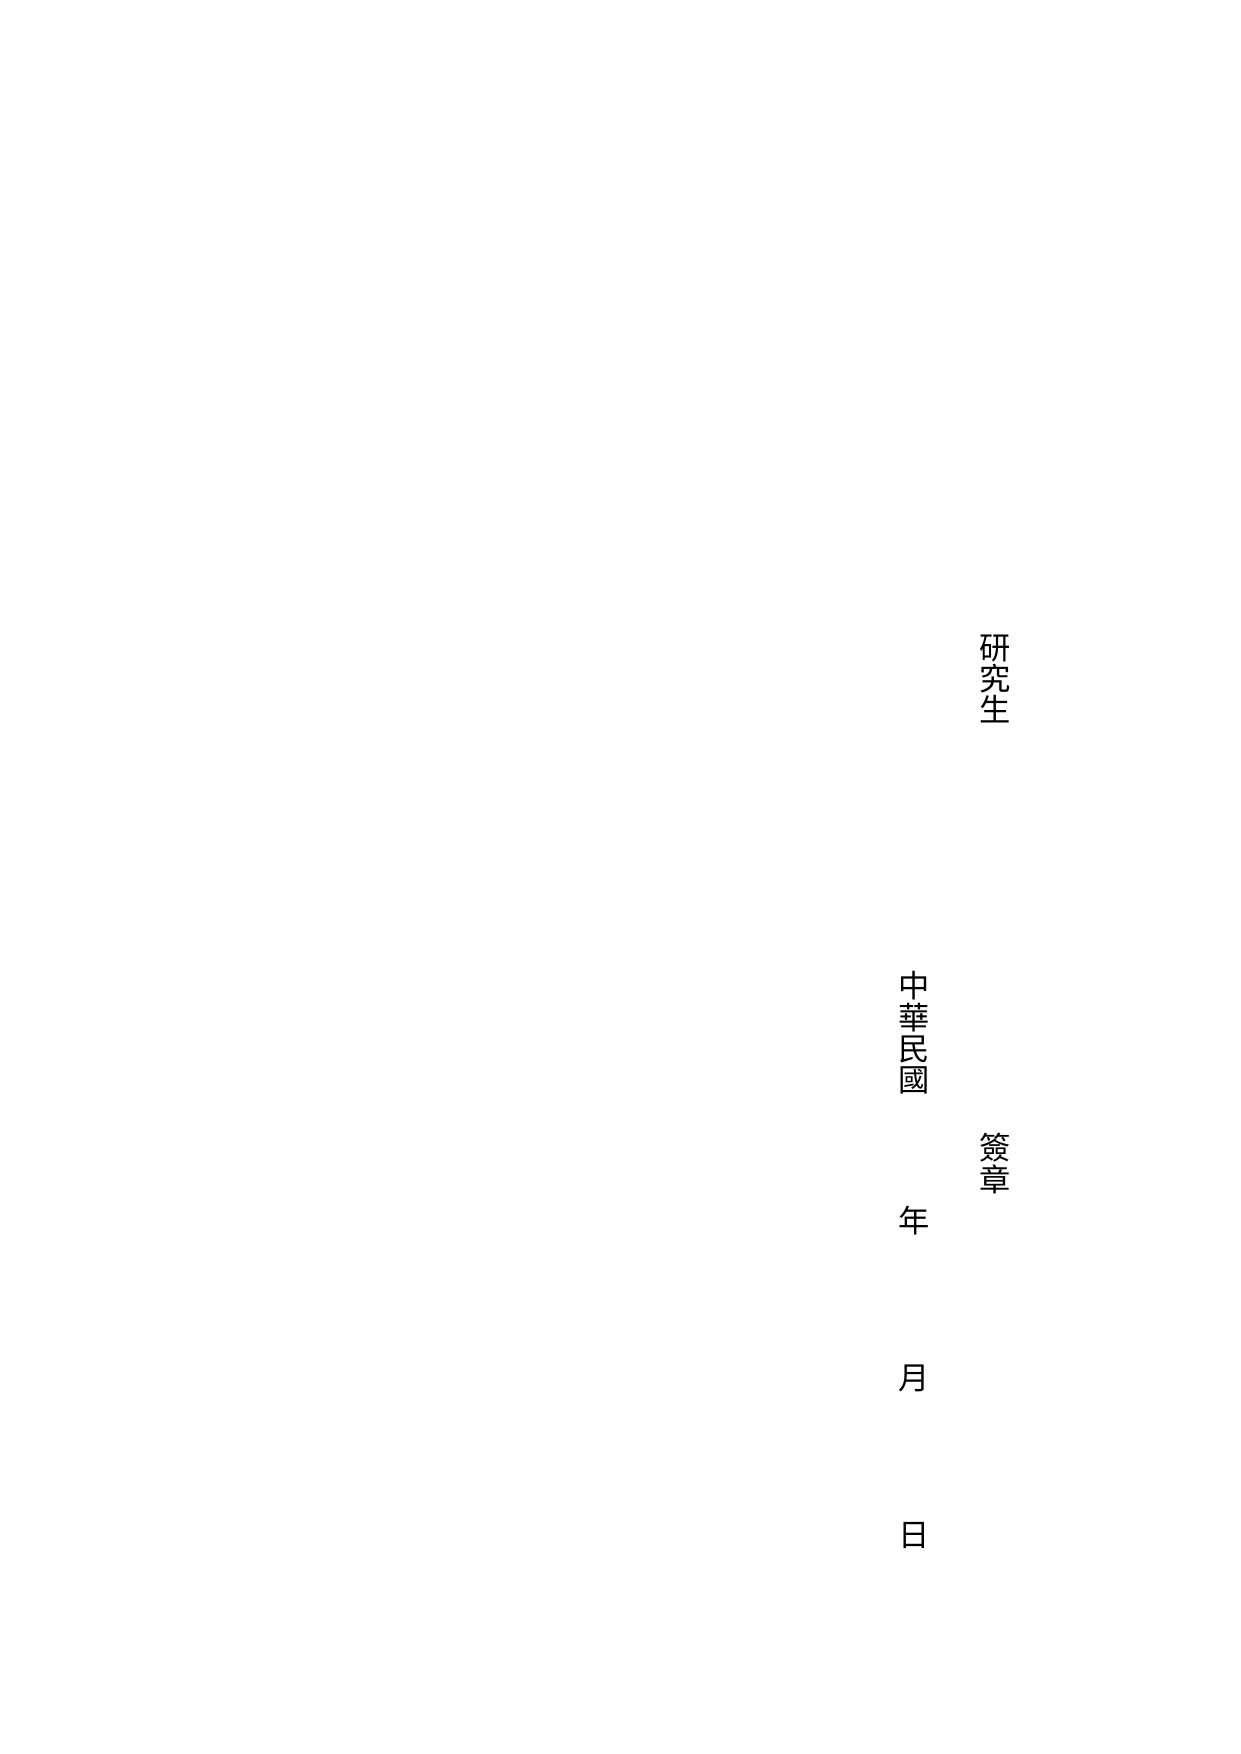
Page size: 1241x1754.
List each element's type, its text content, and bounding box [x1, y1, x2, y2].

text 研究生 簽章 [964, 189, 1026, 1565]
text 中華民國 年 月 日 [883, 189, 945, 1565]
